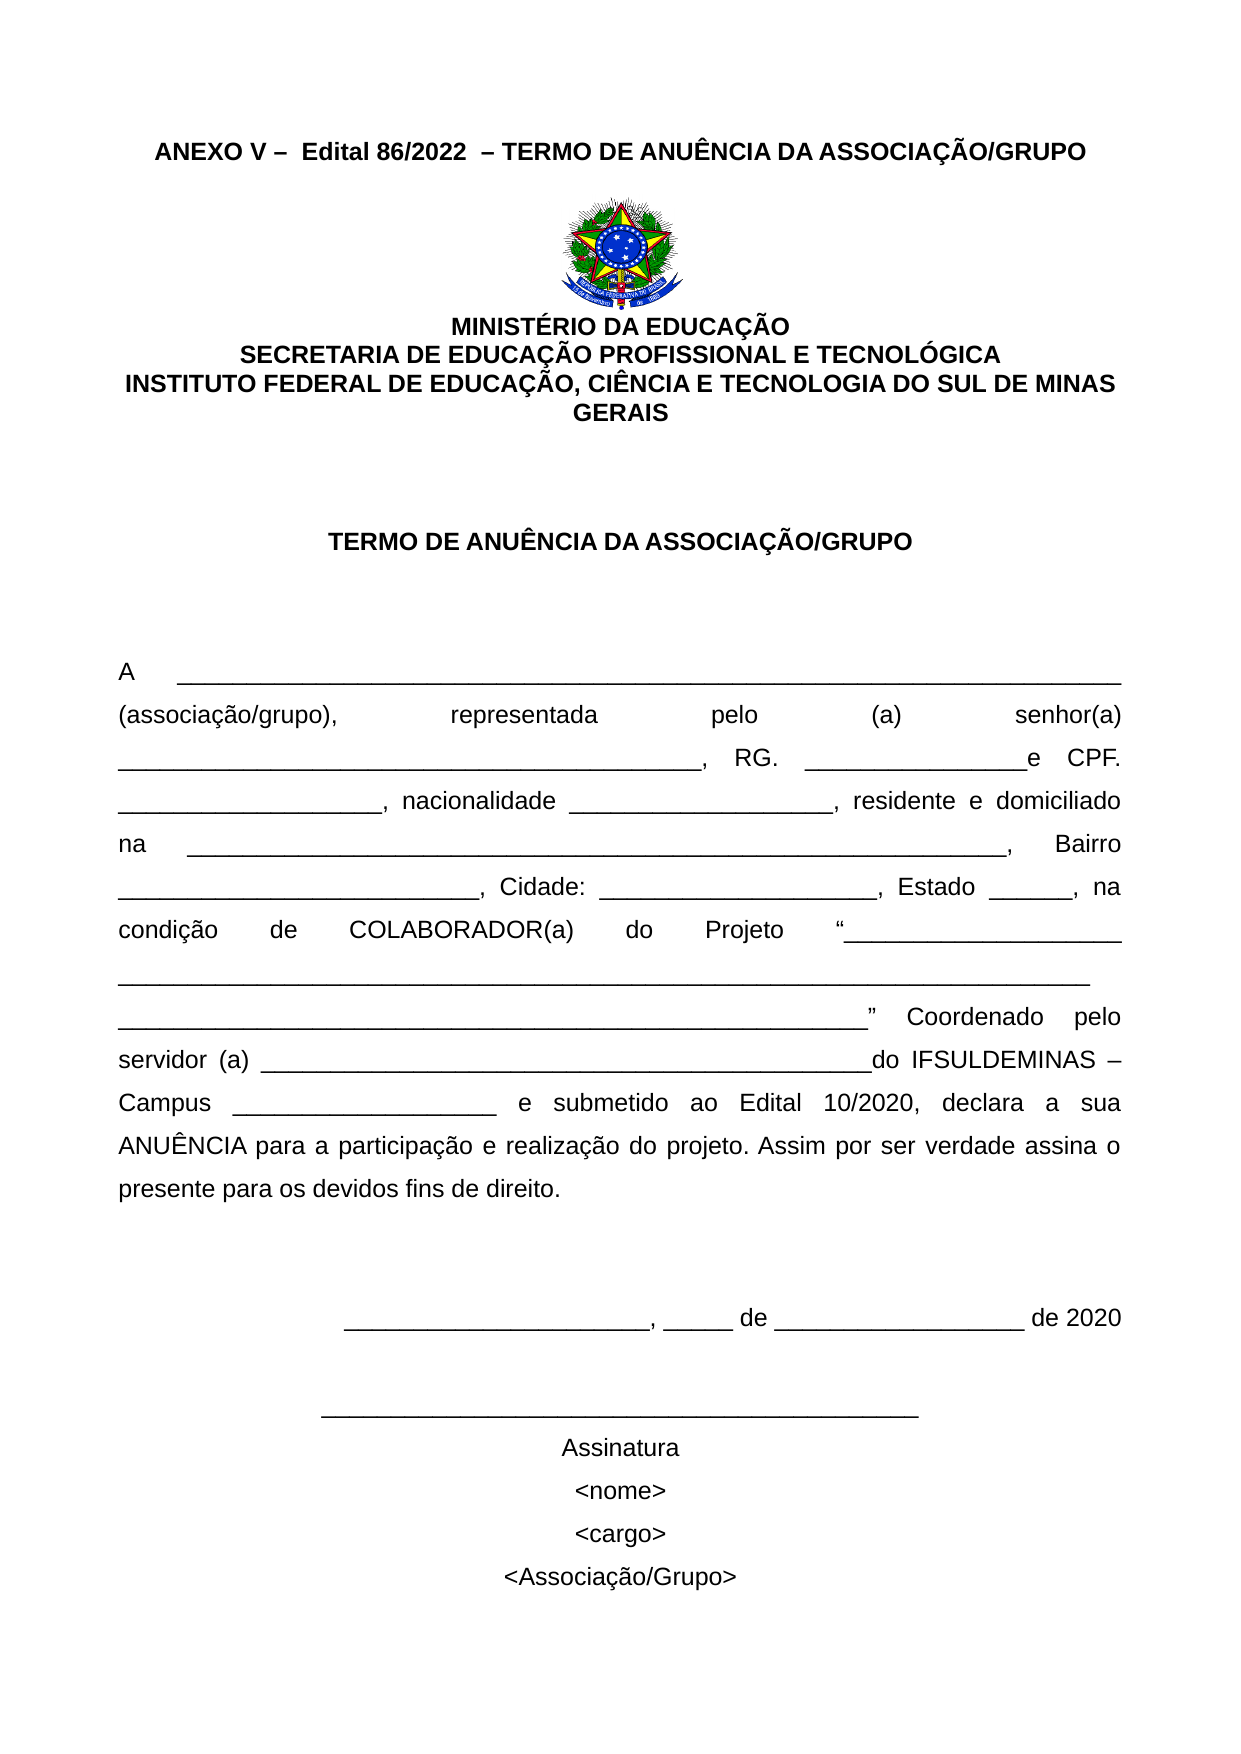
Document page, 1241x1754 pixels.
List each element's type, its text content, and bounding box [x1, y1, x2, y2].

text MINISTÉRIO DA EDUCAÇÃO [118, 312, 1123, 340]
text TERMO DE ANUÊNCIA DA ASSOCIAÇÃO/GRUPO [118, 527, 1123, 556]
text SECRETARIA DE EDUCAÇÃO PROFISSIONAL E TECNOLÓGICA [118, 340, 1123, 369]
text <Associação/Grupo> [118, 1562, 1123, 1591]
text <nome> [118, 1476, 1123, 1505]
subtitle INSTITUTO FEDERAL DE EDUCAÇÃO, CIÊNCIA E TECNOLOGIA DO SUL DE MINAS GERAIS [118, 369, 1123, 427]
text ___________________________________________ [118, 1390, 1123, 1418]
text Assinatura [118, 1433, 1123, 1462]
text A ____________________________________________________________________ (associação/grupo), representada pelo (a) senhor(a) __________________________________________, RG. ________________e CPF. ___________________, nacionalidade ___________________, residente e domiciliado na ___________________________________________________________, Bairro __________________________, Cidade: ____________________, Estado ______, na condição de COLABORADOR(a) do Projeto “____________________ ______________________________________________________________________ ______________________________________________________” Coordenado pelo servidor (a) ____________________________________________do IFSULDEMINAS – Campus ___________________ e submetido ao Edital 10/2020, declara a sua ANUÊNCIA para a participação e realização do projeto. Assim por ser verdade assina o presente para os devidos fins de direito. [118, 657, 1123, 1203]
text ______________________, _____ de __________________ de 2020 [118, 1303, 1123, 1332]
picture [555, 194, 686, 312]
text <cargo> [118, 1519, 1123, 1548]
text ANEXO V – Edital 86/2022 – TERMO DE ANUÊNCIA DA ASSOCIAÇÃO/GRUPO [118, 137, 1123, 165]
